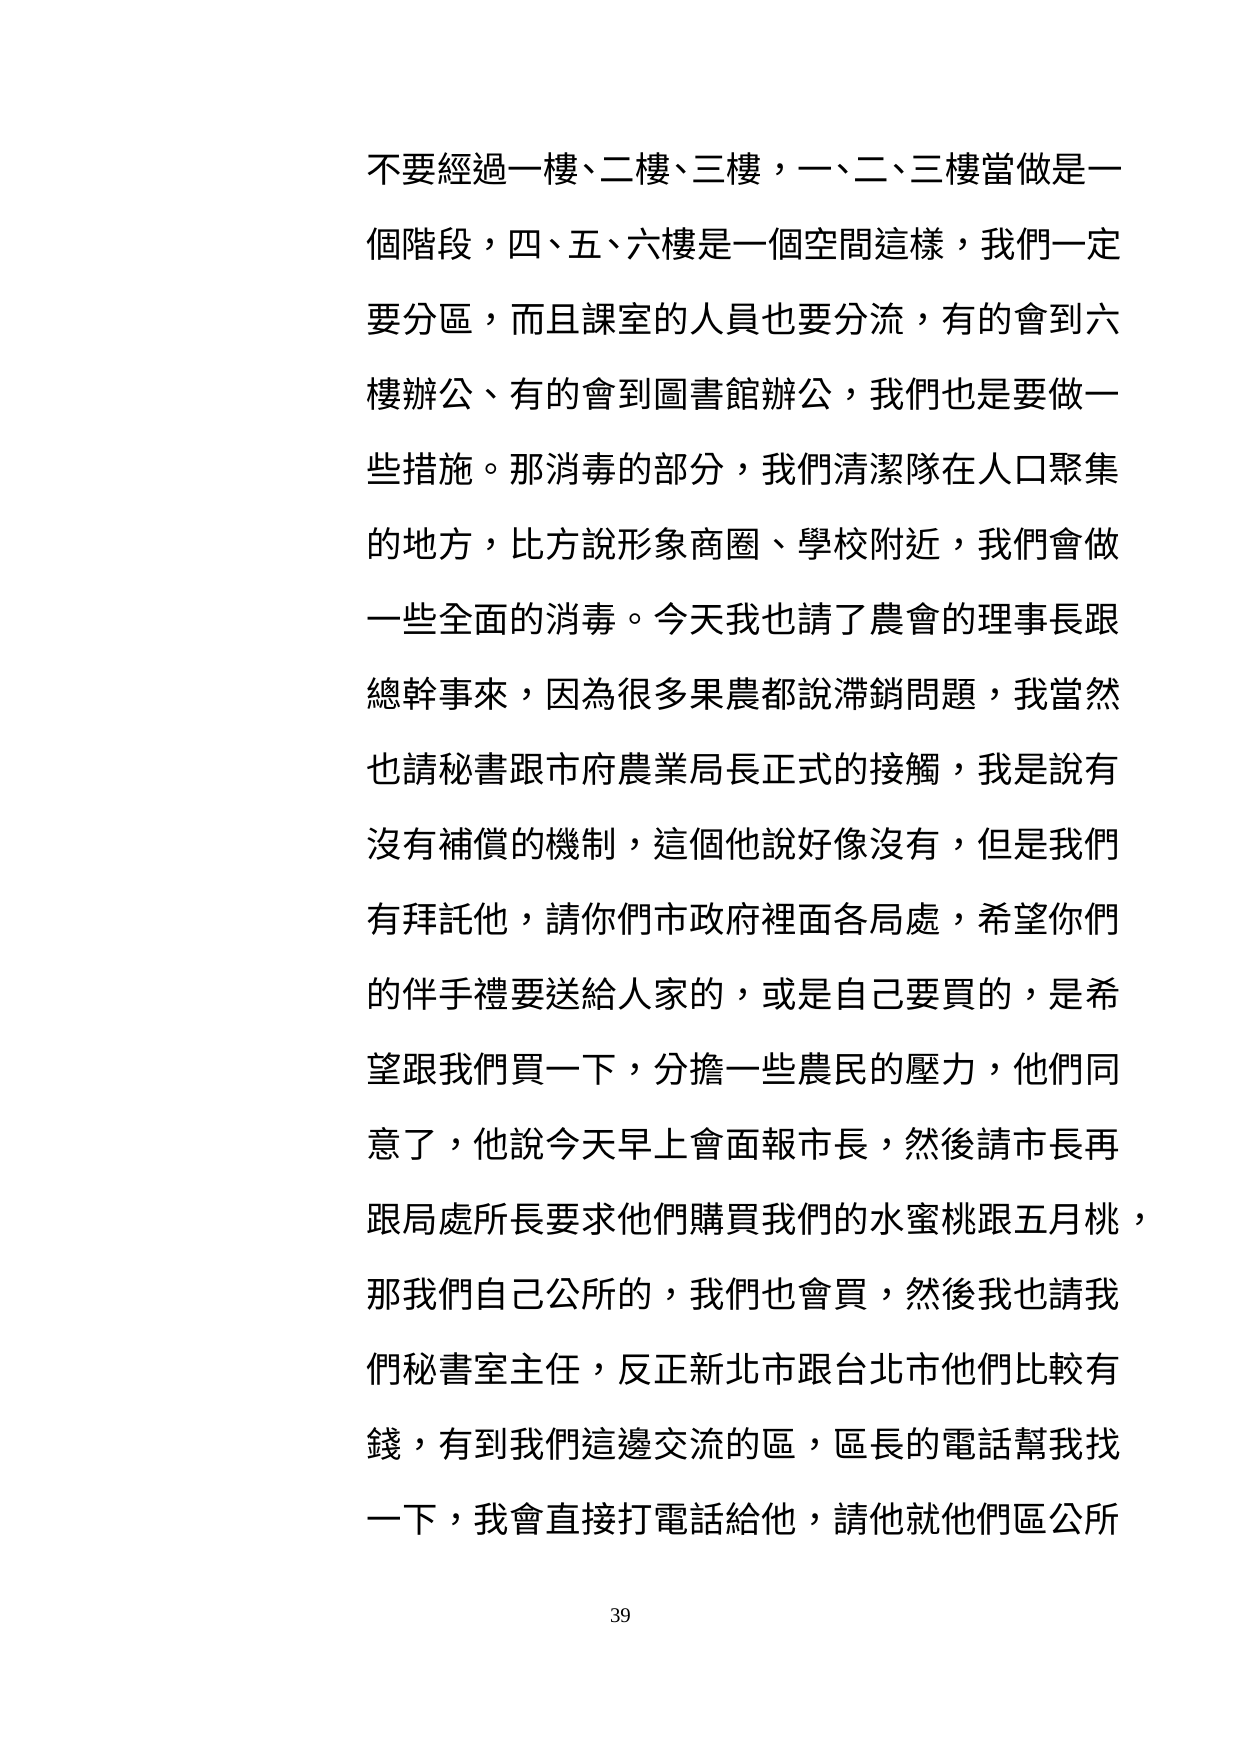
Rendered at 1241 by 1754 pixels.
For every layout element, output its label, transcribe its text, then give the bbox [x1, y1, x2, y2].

text 游區長正英說明：主席、副主席、各位代表女士先生、還有高秘書、課室主管，大家平安，大家早。現在我們疫情真的越來越嚴重，現在雙北都已經進入到第三級，我們桃園市是準三級了，我想很快的時間會進入到三級，那現在開始我們都在做一些防範的措施，也有人給我講我們桃園沒有廣篩、普篩，如果真的要實施廣篩、普篩的話，可能會爆增，所以我們在這裡要做個防範，有關於8點半我們就有一些防疫的會議，那決定了好多事情，第一個就是我們所有復興區的場館，包含我們各里的都停止外借，不可以在那邊聚集，那有關於像露營區，有很多老百姓都在講露營區有很多外面的人來，那不是我們的管轄範圍之內，也沒有列入一個防疫措施裡面，但是我們會告知他們，一定要做好一個防範的措施，比方說量測體溫，或者是實名制的，這些東西我們都決定了，就是說今天要把所有剛才決定的事情，明天我們就全面的發放，包含我們的宮廟、我們的教會，還有團體的，我們全部都要做好防範的措施。那有關於我們自己公所呢？我有責成每二天全館最少要消毒一次，包括從7樓一直到地下室，那包含我們的扶手，廁所每天都要去做消毒的動作，地下室每天也一樣要做消毒，我今天已經做成了決定，那我們代表要互相配合的地方是說，你的車子停在地下一樓，你上來的時候，目前還沒有在做分流辦公的措施，你上來的時候請到一樓量測體溫、寫個實名制，然後消消毒，然後再坐電梯上來，這個要請代表們互相配合一下，然後這幾天大概會分流辦公，我們的措施就是一樓到三樓我們電梯不開放，然後四樓、五樓都有開放，所以你們到時候就是車子停在地下室一樓以後，我們會在地下室那邊會有檢測的人員，一定會在那邊檢測，檢測完畢以後，你們就坐天梯直接到五樓辦公室，就不要經過一樓、二樓、三樓，一、二、三樓當做是一個階段，四、五、六樓是一個空間這樣，我們一定要分區，而且課室的人員也要分流，有的會到六樓辦公、有的會到圖書館辦公，我們也是要做一些措施。那消毒的部分，我們清潔隊在人口聚集的地方，比方說形象商圈、學校附近，我們會做一些全面的消毒。今天我也請了農會的理事長跟總幹事來，因為很多果農都說滯銷問題，我當然也請秘書跟市府農業局長正式的接觸，我是說有沒有補償的機制，這個他說好像沒有，但是我們有拜託他，請你們市政府裡面各局處，希望你們的伴手禮要送給人家的，或是自己要買的，是希望跟我們買一下，分擔一些農民的壓力，他們同意了，他說今天早上會面報市長，然後請市長再跟局處所長要求他們購買我們的水蜜桃跟五月桃，那我們自己公所的，我們也會買，然後我也請我們秘書室主任，反正新北市跟台北市他們比較有錢，有到我們這邊交流的區，區長的電話幫我找一下，我會直接打電話給他，請他就他們區公所的員工或是要買的話，登記一下，這個動作我們會做。原先農業局的局長是說市政府的一樓，可以開放他們賣，還有我們的天幕廣場，今天早上又說不行，因為我們這邊沒有人，他賣也沒有用，沒有遊客，所以我就是今天早上8點半開始開會，一直到現在，所以有一點慢，也請我們所有的代表、主席、副主席，大家互相配合一下，最好把我們復興區弄的最乾淨啦！好不好？感謝各位，謝謝！ [118, 130, 1122, 1555]
